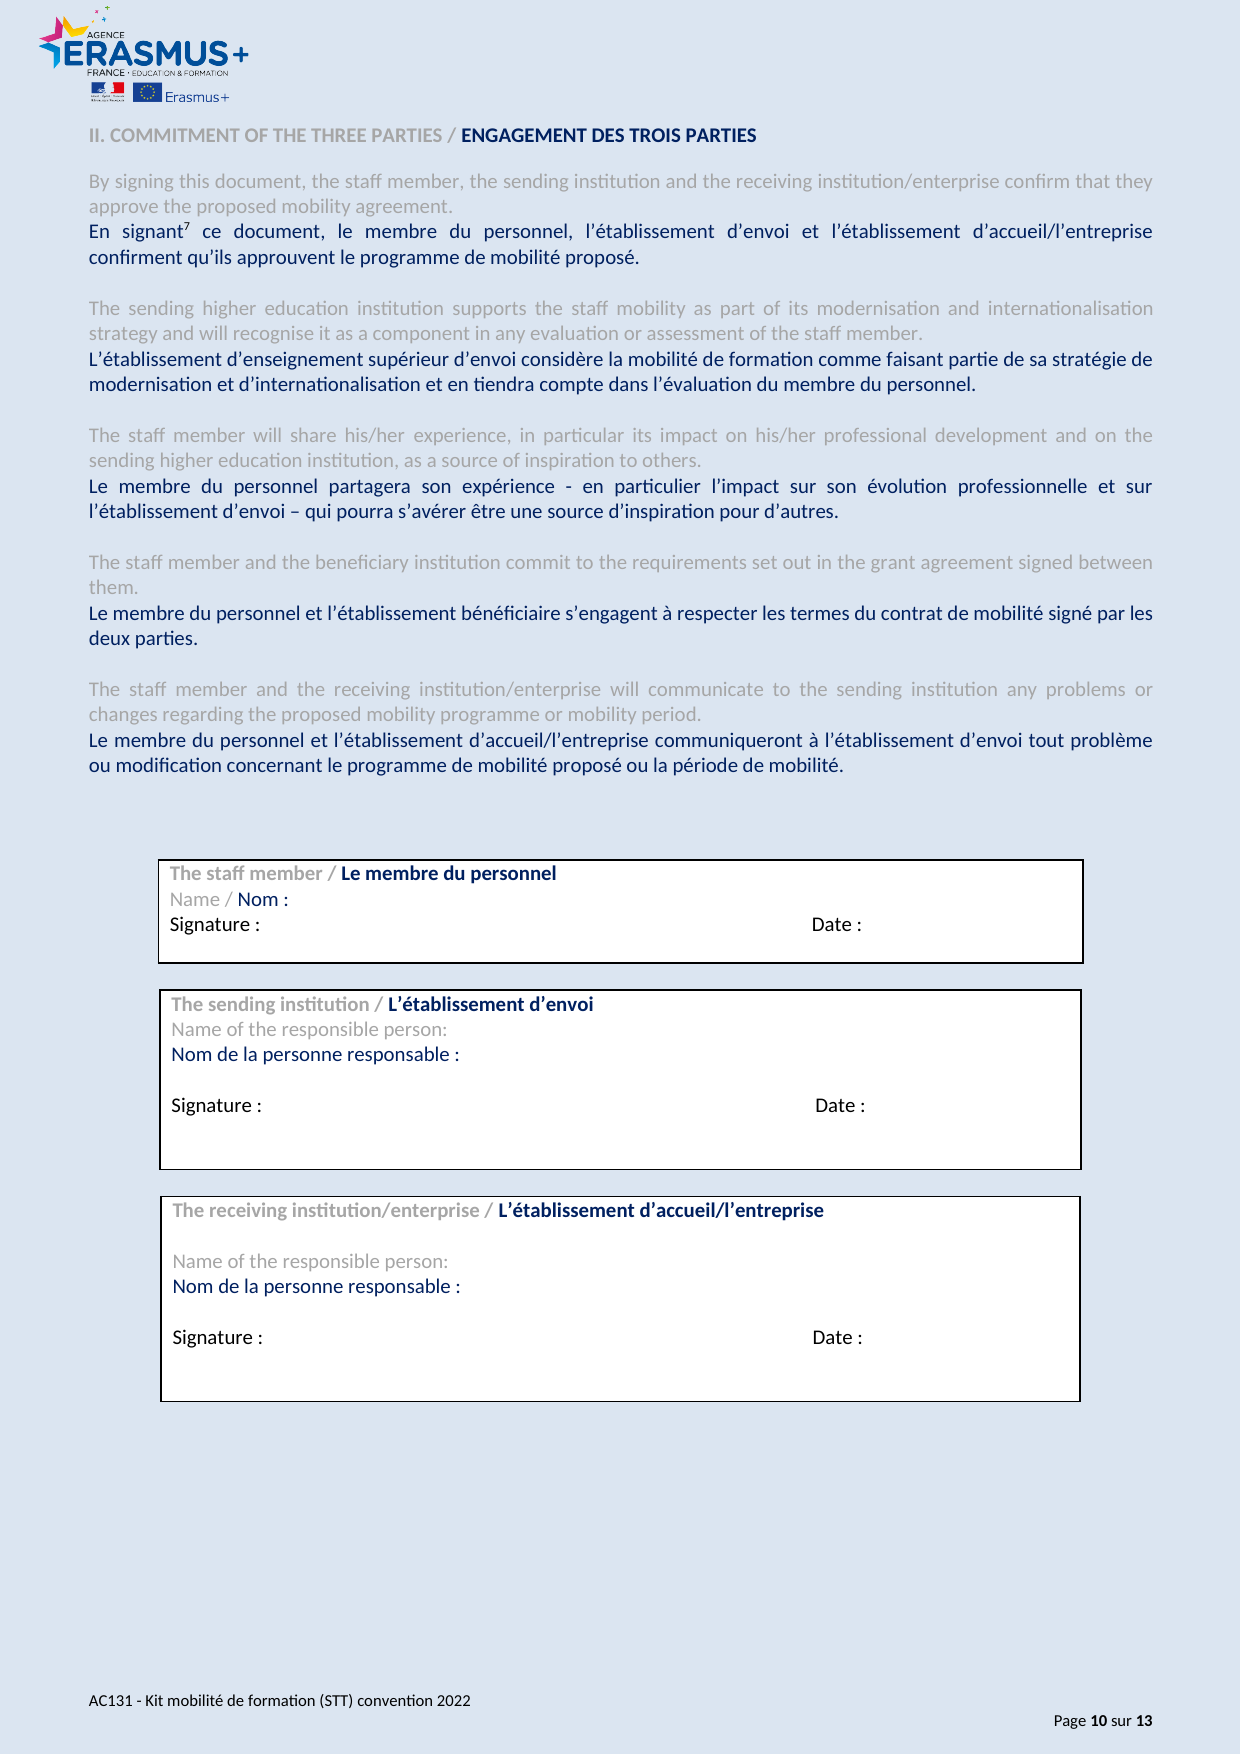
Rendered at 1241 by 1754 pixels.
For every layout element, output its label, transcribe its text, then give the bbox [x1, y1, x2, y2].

text The staff member and the receiving institution/enterprise will communicate to the sending institution any problems or changes regarding the proposed mobility programme or mobility period. [89, 676, 1155, 727]
text Le membre du personnel et l’établissement bénéficiaire s’engagent à respecter les termes du contrat de mobilité signé par les deux parties. [89, 600, 1155, 651]
text L’établissement d’enseignement supérieur d’envoi considère la mobilité de formation comme faisant partie de sa stratégie de modernisation et d’internationalisation et en tiendra compte dans l’évaluation du membre du personnel. [89, 346, 1155, 397]
table_header The sending institution / L’établissement d’envoi Name of the responsible person: Nom de la personne responsable : Signature : Date : [161, 991, 1080, 1169]
table_header The receiving institution/enterprise / L’établissement d’accueil/l’entreprise Name of the responsible person: Nom de la personne responsable : Signature : Date : [162, 1197, 1079, 1401]
text II. COMMITMENT OF THE THREE PARTIES / ENGAGEMENT DES TROIS PARTIES [89, 97, 1152, 147]
table_header The staff member / Le membre du personnel Name / Nom : Signature : Date : [159, 861, 1082, 962]
text Le membre du personnel et l’établissement d’accueil/l’entreprise communiqueront à l’établissement d’envoi tout problème ou modification concernant le programme de mobilité proposé ou la période de mobilité. [89, 727, 1155, 778]
text The staff member and the beneficiary institution commit to the requirements set out in the grant agreement signed between them. [89, 549, 1155, 600]
picture [38, 6, 249, 102]
text En signant ce document, le membre du personnel, l’établissement d’envoi et l’établissement d’accueil/l’entreprise confirment qu’ils approuvent le programme de mobilité proposé. [89, 219, 1155, 269]
text The sending higher education institution supports the staff mobility as part of its modernisation and internationalisation strategy and will recognise it as a component in any evaluation or assessment of the staff member. [89, 295, 1155, 346]
text Le membre du personnel partagera son expérience - en particulier l’impact sur son évolution professionnelle et sur l’établissement d’envoi – qui pourra s’avérer être une source d’inspiration pour d’autres. [89, 473, 1155, 524]
text The staff member will share his/her experience, in particular its impact on his/her professional development and on the sending higher education institution, as a source of inspiration to others. [89, 422, 1155, 473]
text By signing this document, the staff member, the sending institution and the receiving institution/enterprise confirm that they approve the proposed mobility agreement. [89, 168, 1155, 219]
